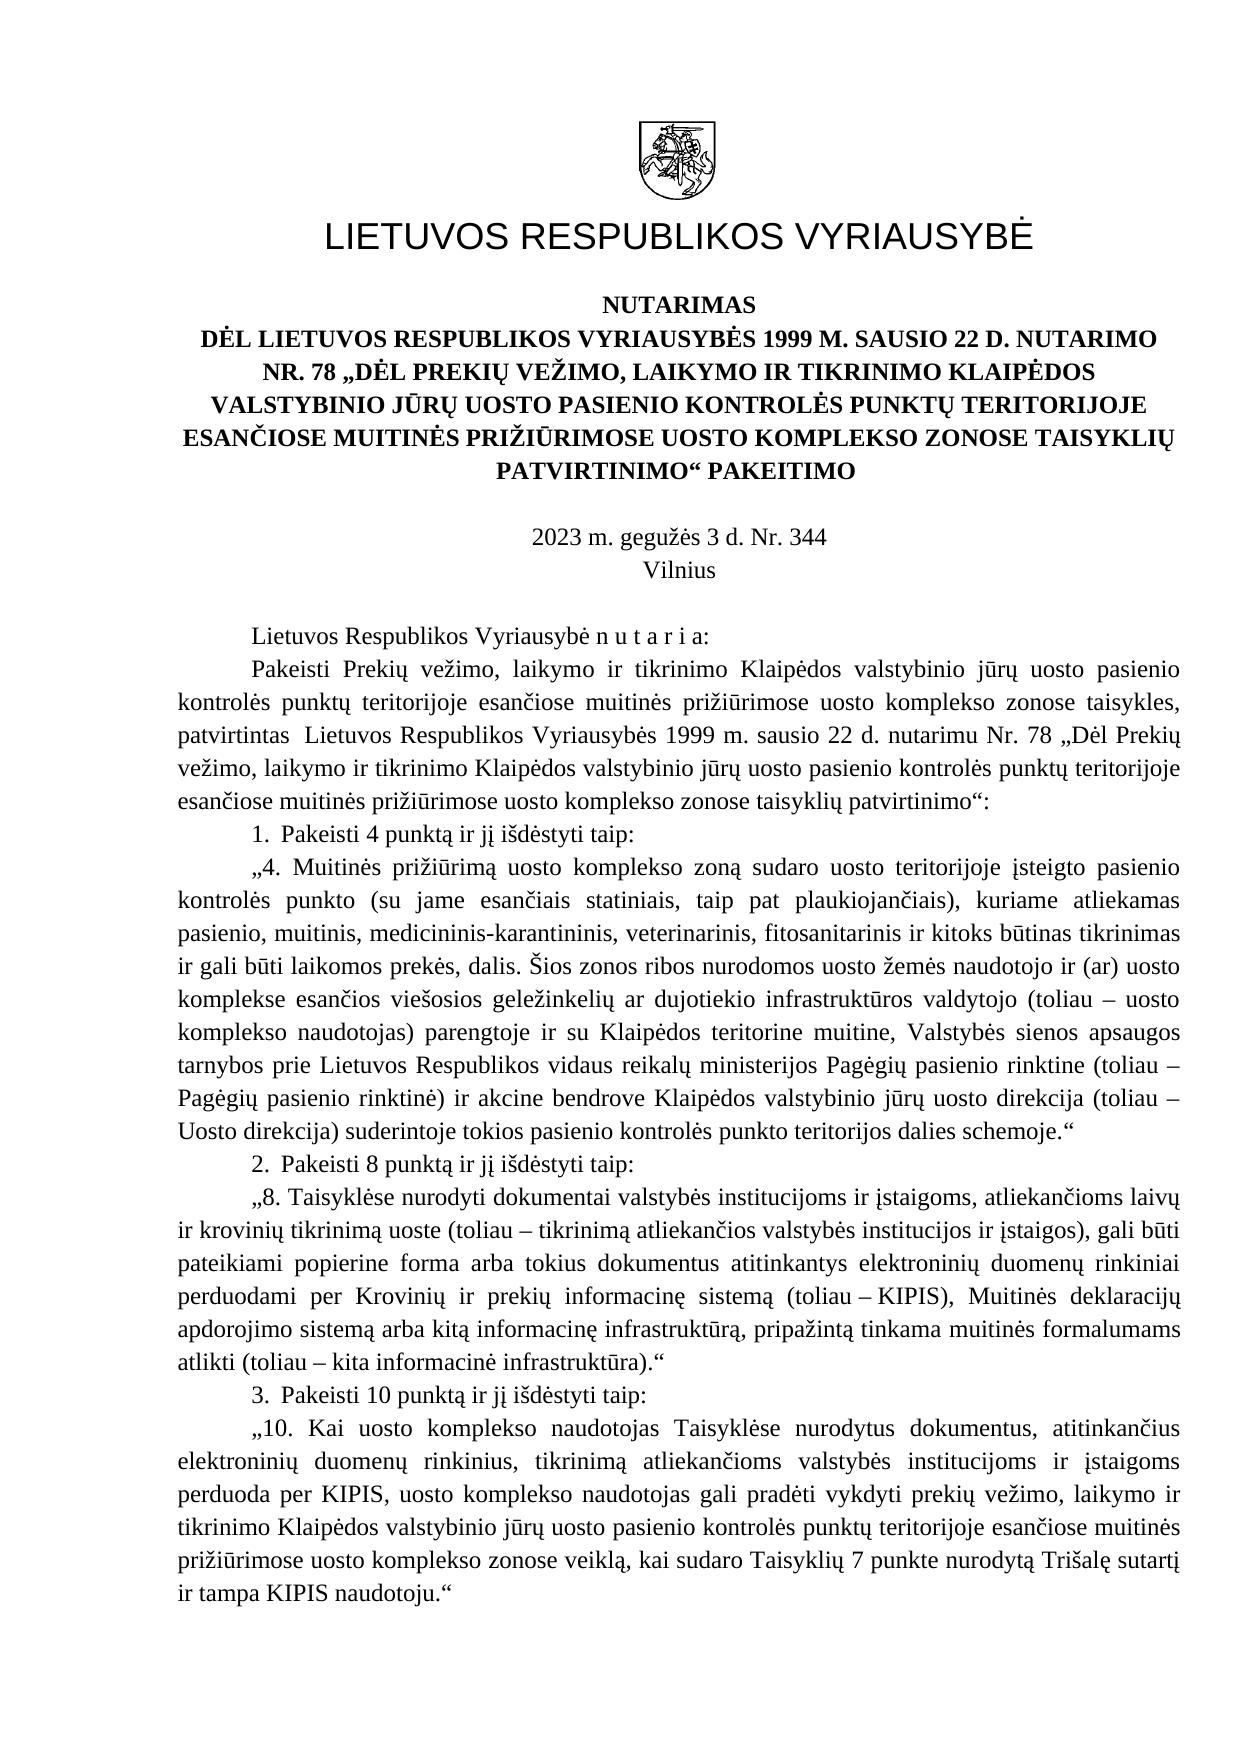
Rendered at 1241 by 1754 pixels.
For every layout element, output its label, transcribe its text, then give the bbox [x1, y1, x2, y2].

text 1. Pakeisti 4 punktą ir jį išdėstyti taip: [177, 819, 1181, 848]
text DĖL LIETUVOS RESPUBLIKOS VYRIAUSYBĖS 1999 M. SAUSIO 22 D. NUTARIMO NR. 78 „DĖL PREKIŲ VEŽIMO, LAIKYMO IR TIKRINIMO KLAIPĖDOS VALSTYBINIO JŪRŲ UOSTO PASIENIO KONTROLĖS PUNKTŲ TERITORIJOJE ESANČIOSE MUITINĖS PRIŽIŪRIMOSE UOSTO KOMPLEKSO ZONOSE TAISYKLIŲ PATVIRTINIMO“ PAKEITIMO [177, 324, 1181, 484]
text 2023 m. gegužės 3 d. Nr. 344 [177, 522, 1181, 551]
text 3. Pakeisti 10 punktą ir jį išdėstyti taip: [177, 1380, 1181, 1409]
text „10. Kai uosto komplekso naudotojas Taisyklėse nurodytus dokumentus, atitinkančius elektroninių duomenų rinkinius, tikrinimą atliekančioms valstybės institucijoms ir įstaigoms perduoda per KIPIS, uosto komplekso naudotojas gali pradėti vykdyti prekių vežimo, laikymo ir tikrinimo Klaipėdos valstybinio jūrų uosto pasienio kontrolės punktų teritorijoje esančiose muitinės prižiūrimose uosto komplekso zonose veiklą, kai sudaro Taisyklių 7 punkte nurodytą Trišalę sutartį ir tampa KIPIS naudotoju.“ [177, 1413, 1181, 1607]
text Vilnius [177, 555, 1181, 583]
text Pakeisti Prekių vežimo, laikymo ir tikrinimo Klaipėdos valstybinio jūrų uosto pasienio kontrolės punktų teritorijoje esančiose muitinės prižiūrimose uosto komplekso zonose taisykles, patvirtintas Lietuvos Respublikos Vyriausybės 1999 m. sausio 22 d. nutarimu Nr. 78 „Dėl Prekių vežimo, laikymo ir tikrinimo Klaipėdos valstybinio jūrų uosto pasienio kontrolės punktų teritorijoje esančiose muitinės prižiūrimose uosto komplekso zonose taisyklių patvirtinimo“: [177, 654, 1181, 815]
text 2. Pakeisti 8 punktą ir jį išdėstyti taip: [177, 1149, 1181, 1178]
text „4. Muitinės prižiūrimą uosto komplekso zoną sudaro uosto teritorijoje įsteigto pasienio kontrolės punkto (su jame esančiais statiniais, taip pat plaukiojančiais), kuriame atliekamas pasienio, muitinis, medicininis-karantininis, veterinarinis, fitosanitarinis ir kitoks būtinas tikrinimas ir gali būti laikomos prekės, dalis. Šios zonos ribos nurodomos uosto žemės naudotojo ir (ar) uosto komplekse esančios viešosios geležinkelių ar dujotiekio infrastruktūros valdytojo (toliau – uosto komplekso naudotojas) parengtoje ir su Klaipėdos teritorine muitine, Valstybės sienos apsaugos tarnybos prie Lietuvos Respublikos vidaus reikalų ministerijos Pagėgių pasienio rinktine (toliau – Pagėgių pasienio rinktinė) ir akcine bendrove Klaipėdos valstybinio jūrų uosto direkcija (toliau – Uosto direkcija) suderintoje tokios pasienio kontrolės punkto teritorijos dalies schemoje.“ [177, 852, 1181, 1145]
text NUTARIMAS [177, 291, 1181, 319]
text Lietuvos Respublikos Vyriausybė n u t a r i a: [177, 621, 1181, 649]
text Lietuvos Respublikos Vyriausybė [177, 214, 1181, 258]
text „8. Taisyklėse nurodyti dokumentai valstybės institucijoms ir įstaigoms, atliekančioms laivų ir krovinių tikrinimą uoste (toliau – tikrinimą atliekančios valstybės institucijos ir įstaigos), gali būti pateikiami popierine forma arba tokius dokumentus atitinkantys elektroninių duomenų rinkiniai perduodami per Krovinių ir prekių informacinę sistemą (toliau – KIPIS), Muitinės deklaracijų apdorojimo sistemą arba kitą informacinę infrastruktūrą, pripažintą tinkama muitinės formalumams atlikti (toliau – kita informacinė infrastruktūra).“ [177, 1182, 1181, 1376]
